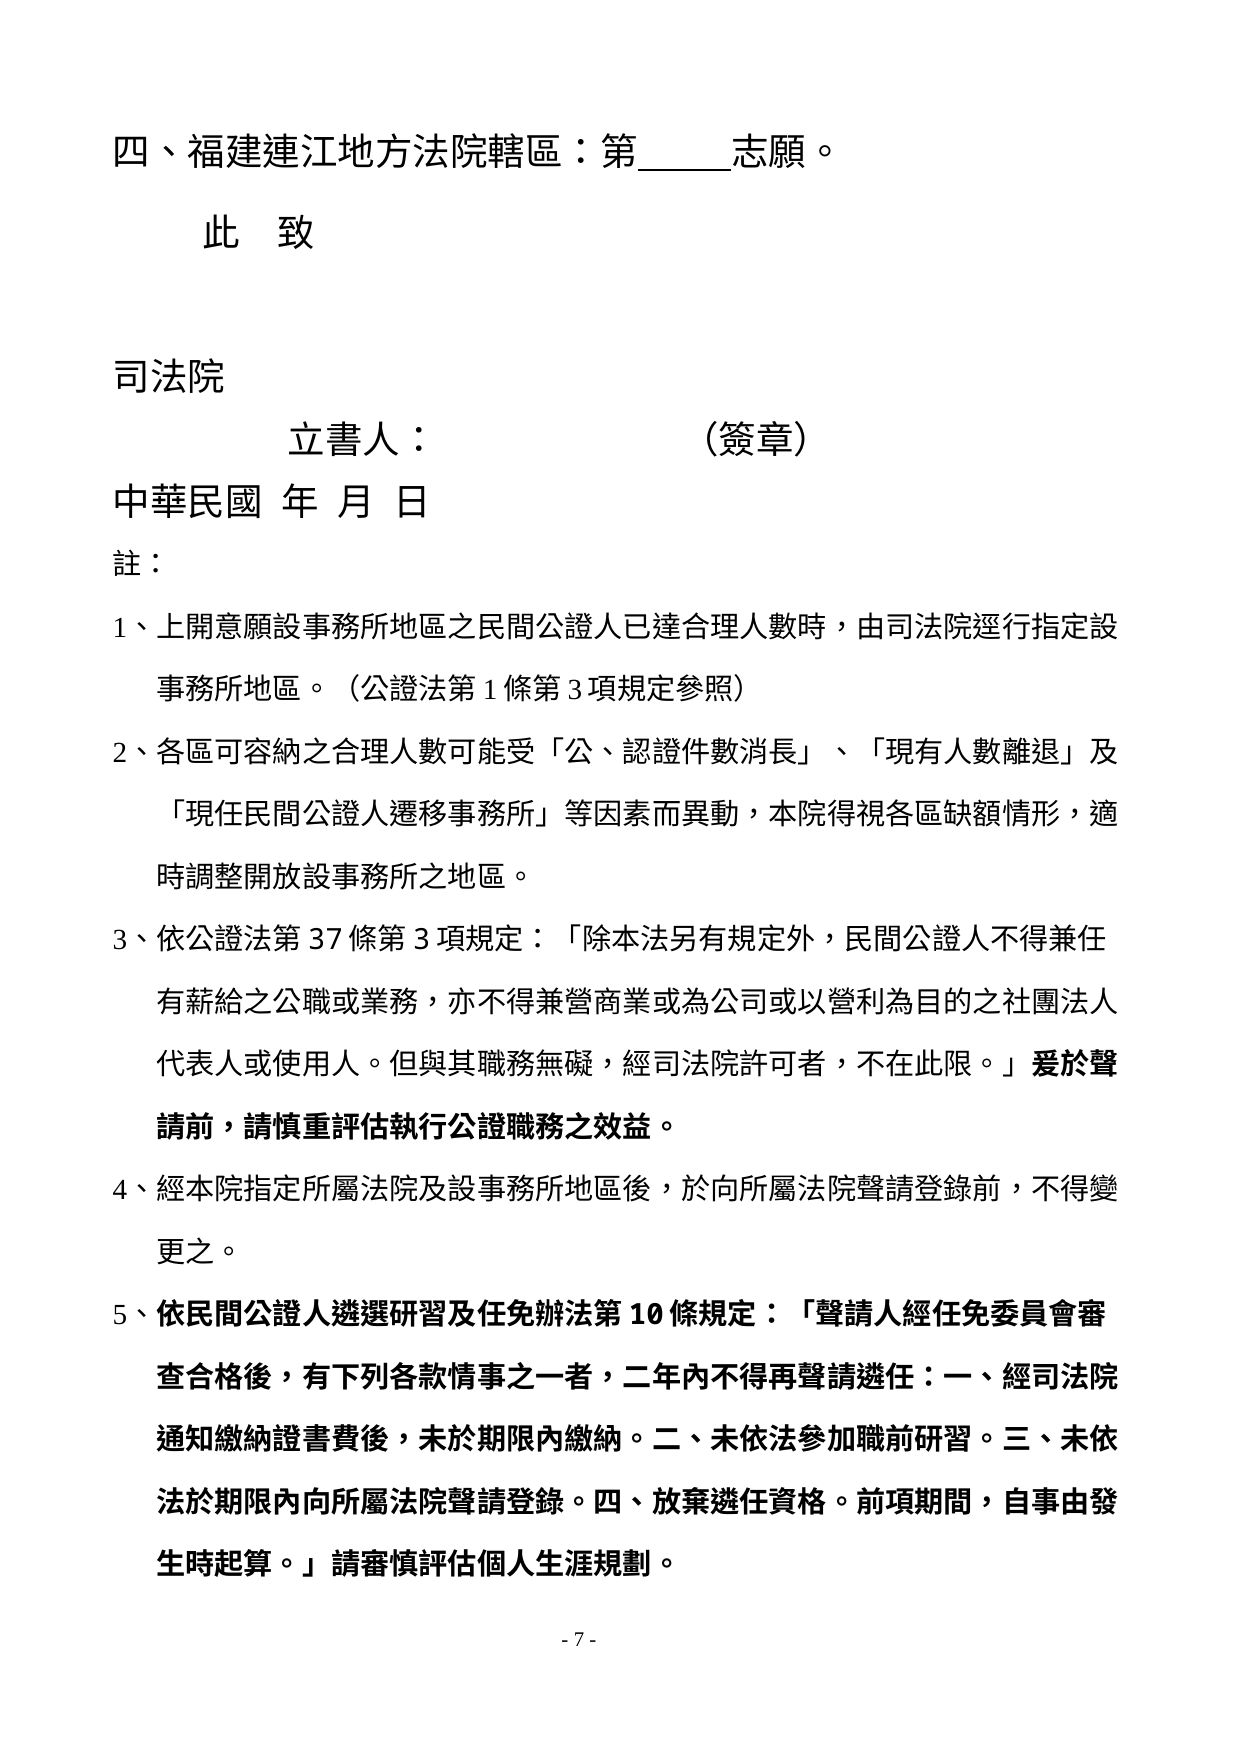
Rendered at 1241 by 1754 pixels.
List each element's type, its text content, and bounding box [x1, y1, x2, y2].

text 3、依公證法第37條第3項規定：「除本法另有規定外，民間公證人不得兼任有薪給之公職或業務，亦不得兼營商業或為公司或以營利為目的之社團法人代表人或使用人。但與其職務無礙，經司法院許可者，不在此限。」爰於聲請前，請慎重評估執行公證職務之效益。 [112, 895, 1128, 1145]
text 此 致 [112, 189, 1128, 251]
text 中華民國 年 月 日 [112, 458, 1128, 520]
text 四、福建連江地方法院轄區：第 志願。 [112, 108, 1128, 170]
text 註： [112, 520, 1128, 583]
text 5、依民間公證人遴選研習及任免辦法第10條規定：「聲請人經任免委員會審查合格後，有下列各款情事之一者，二年內不得再聲請遴任：一、經司法院通知繳納證書費後，未於期限內繳納。二、未依法參加職前研習。三、未依法於期限內向所屬法院聲請登錄。四、放棄遴任資格。前項期間，自事由發生時起算。」請審慎評估個人生涯規劃。 [112, 1270, 1128, 1583]
text 司法院 [112, 333, 1128, 395]
text 4、經本院指定所屬法院及設事務所地區後，於向所屬法院聲請登錄前，不得變更之。 [112, 1145, 1128, 1270]
text 2、各區可容納之合理人數可能受「公、認證件數消長」、「現有人數離退」及「現任民間公證人遷移事務所」等因素而異動，本院得視各區缺額情形，適時調整開放設事務所之地區。 [112, 708, 1128, 895]
text 1、上開意願設事務所地區之民間公證人已達合理人數時，由司法院逕行指定設事務所地區。（公證法第1條第3項規定參照） [112, 583, 1128, 708]
text 立書人： （簽章） [112, 395, 1128, 458]
